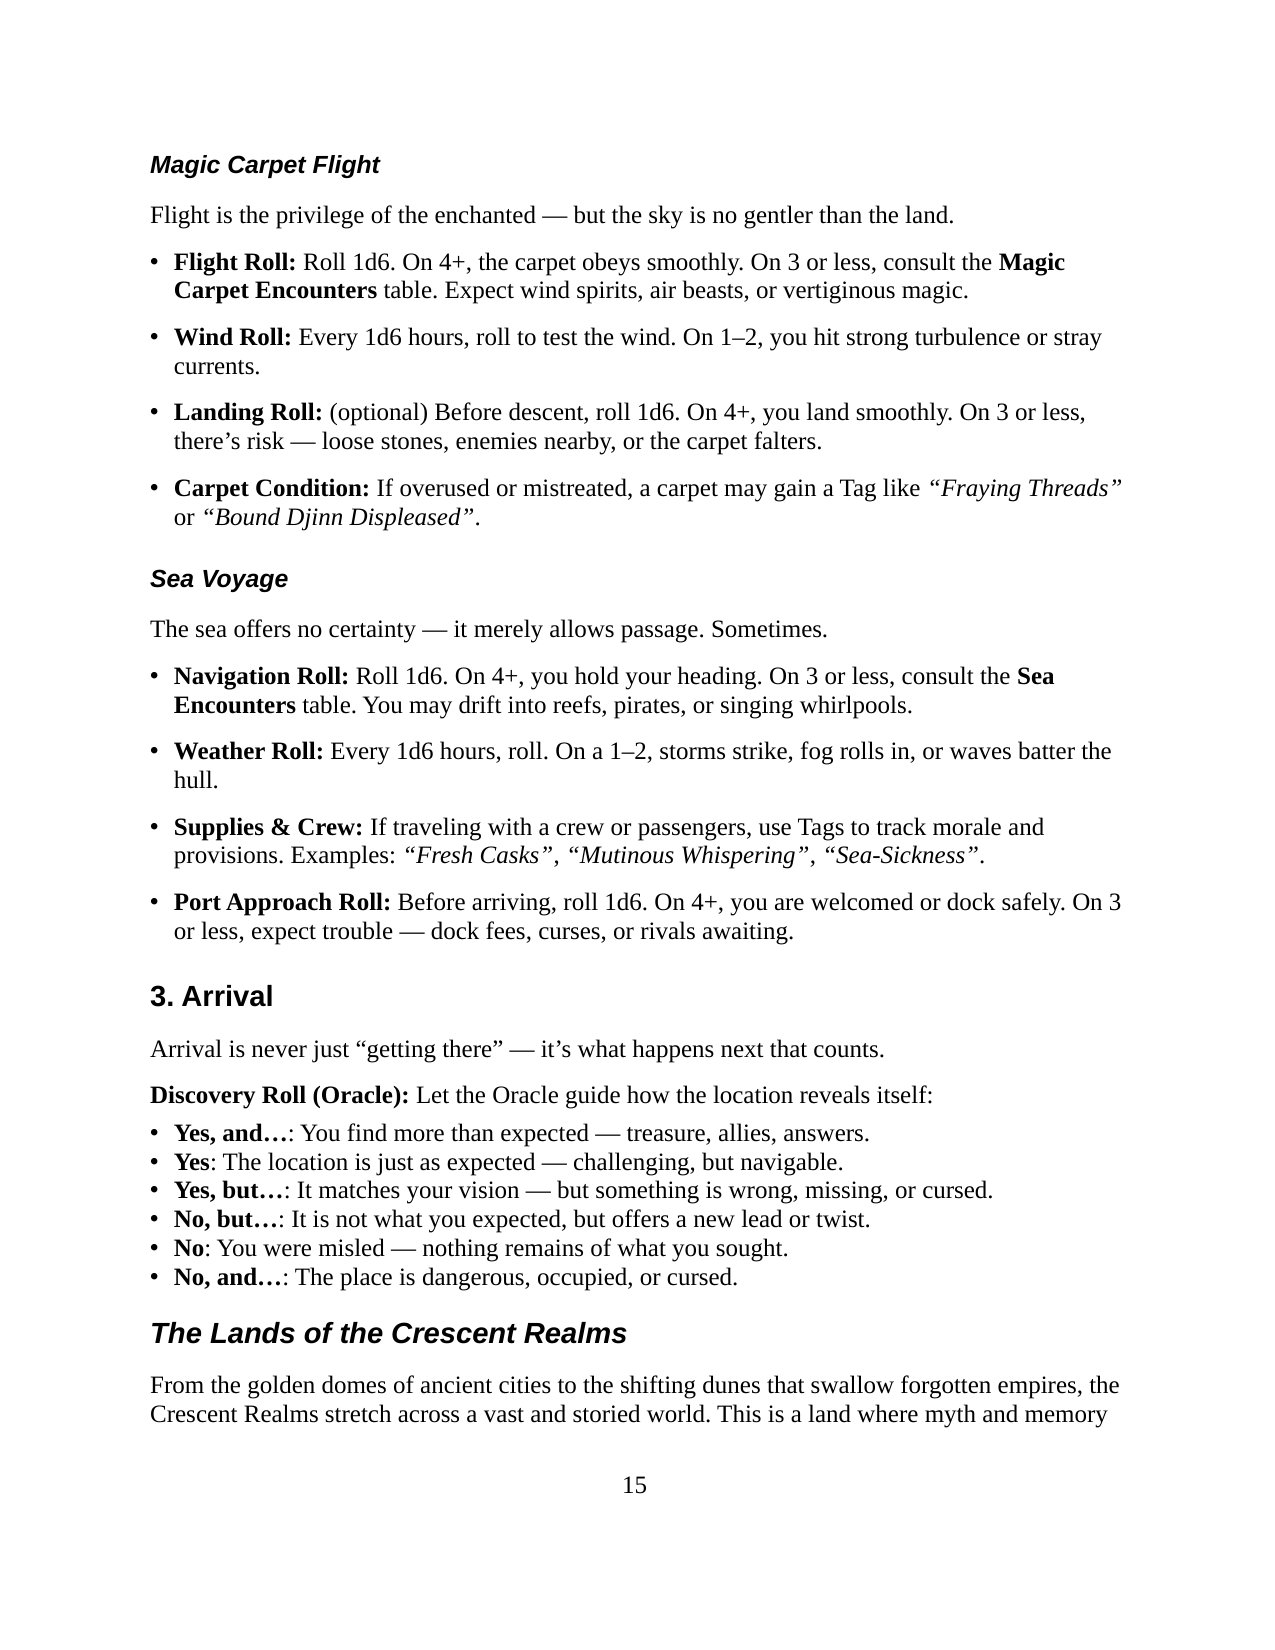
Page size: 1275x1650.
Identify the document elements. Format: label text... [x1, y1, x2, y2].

list Flight Roll: Roll 1d6. On 4+, the carpet obeys smoothly. On 3 or less, consult the Magic Carpet Encounters table. Expect wind spirits, air beasts, or vertiginous magic. [150, 247, 1125, 304]
list Carpet Condition: If overused or mistreated, a carpet may gain a Tag like “Fraying Threads” or “Bound Djinn Displeased”. [150, 473, 1125, 530]
subtitle The Lands of the Crescent Realms [150, 1316, 1125, 1349]
list Yes: The location is just as expected — challenging, but navigable. [150, 1147, 1125, 1176]
list Supplies & Crew: If traveling with a crew or passengers, use Tags to track morale and provisions. Examples: “Fresh Casks”, “Mutinous Whispering”, “Sea-Sickness”. [150, 812, 1125, 869]
text Flight is the privilege of the enchanted — but the sky is no gentler than the land. [150, 200, 1125, 229]
list No: You were misled — nothing remains of what you sought. [150, 1233, 1125, 1262]
subtitle Magic Carpet Flight [150, 150, 1125, 178]
subtitle 3. Arrival [150, 979, 1125, 1012]
subtitle Sea Voyage [150, 564, 1125, 593]
list Yes, and…: You find more than expected — treasure, allies, answers. [150, 1118, 1125, 1147]
text From the golden domes of ancient cities to the shifting dunes that swallow forgotten empires, the Crescent Realms stretch across a vast and storied world. This is a land where myth and memory [150, 1371, 1125, 1428]
list No, and…: The place is dangerous, occupied, or cursed. [150, 1262, 1125, 1291]
text Discovery Roll (Oracle): Let the Oracle guide how the location reveals itself: [150, 1080, 1125, 1109]
list Weather Roll: Every 1d6 hours, roll. On a 1–2, storms strike, fog rolls in, or waves batter the hull. [150, 736, 1125, 794]
list Port Approach Roll: Before arriving, roll 1d6. On 4+, you are welcomed or dock safely. On 3 or less, expect trouble — dock fees, curses, or rivals awaiting. [150, 887, 1125, 945]
text The sea offers no certainty — it merely allows passage. Sometimes. [150, 614, 1125, 643]
list Wind Roll: Every 1d6 hours, roll to test the wind. On 1–2, you hit strong turbulence or stray currents. [150, 322, 1125, 379]
list Landing Roll: (optional) Before descent, roll 1d6. On 4+, you land smoothly. On 3 or less, there’s risk — loose stones, enemies nearby, or the carpet falters. [150, 397, 1125, 455]
list Yes, but…: It matches your vision — but something is wrong, missing, or cursed. [150, 1176, 1125, 1204]
list No, but…: It is not what you expected, but offers a new lead or twist. [150, 1204, 1125, 1233]
list Navigation Roll: Roll 1d6. On 4+, you hold your heading. On 3 or less, consult the Sea Encounters table. You may drift into reefs, pirates, or singing whirlpools. [150, 661, 1125, 718]
text Arrival is never just “getting there” — it’s what happens next that counts. [150, 1034, 1125, 1062]
